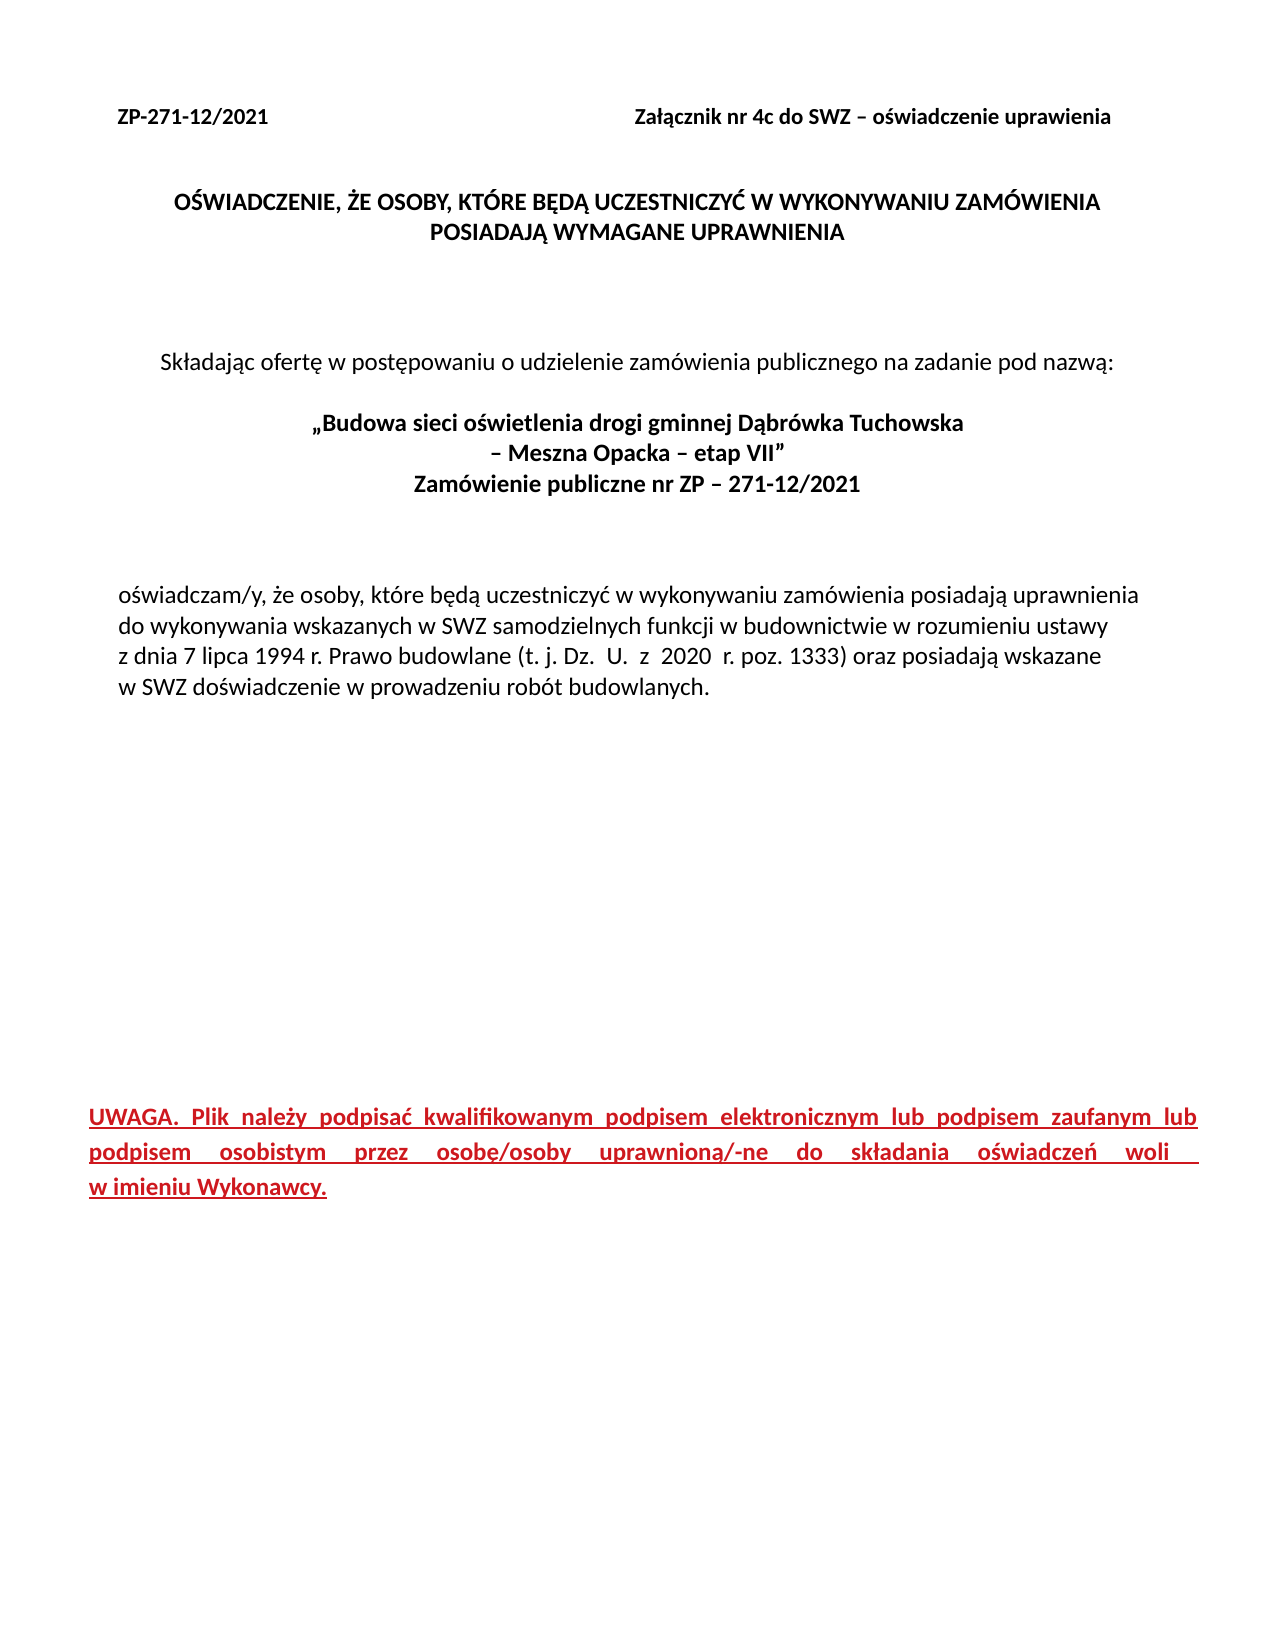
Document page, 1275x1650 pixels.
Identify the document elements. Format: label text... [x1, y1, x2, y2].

text UWAGA. Plik należy podpisać kwalifikowanym podpisem elektronicznym lub podpisem zaufanym lub [89, 1101, 1198, 1127]
text podpisem osobistym przez osobę/osoby uprawnioną/-ne do składania oświadczeń woli [89, 1129, 1198, 1162]
text Zamówienie publiczne nr ZP – 271-12/2021 [118, 468, 1157, 498]
text OŚWIADCZENIE, ŻE OSOBY, KTÓRE BĘDĄ UCZESTNICZYĆ W WYKONYWANIU ZAMÓWIENIA POSIADAJĄ WYMAGANE UPRAWNIENIA [118, 186, 1157, 247]
text – Meszna Opacka – etap VII” [118, 437, 1157, 468]
text „Budowa sieci oświetlenia drogi gminnej Dąbrówka Tuchowska [118, 376, 1157, 437]
text Składając ofertę w postępowaniu o udzielenie zamówienia publicznego na zadanie pod nazwą: [118, 346, 1157, 376]
text ZP-271-12/2021 Załącznik nr 4c do SWZ – oświadczenie uprawienia [117, 102, 1157, 131]
text w imieniu Wykonawcy. [89, 1164, 1198, 1202]
text oświadczam/y, że osoby, które będą uczestniczyć w wykonywaniu zamówienia posiadają uprawnienia do wykonywania wskazanych w SWZ samodzielnych funkcji w budownictwie w rozumieniu ustawy z dnia 7 lipca 1994 r. Prawo budowlane (t. j. Dz. U. z 2020 r. poz. 1333) oraz posiadają wskazane w SWZ doświadczenie w prowadzeniu robót budowlanych. [118, 579, 1157, 702]
